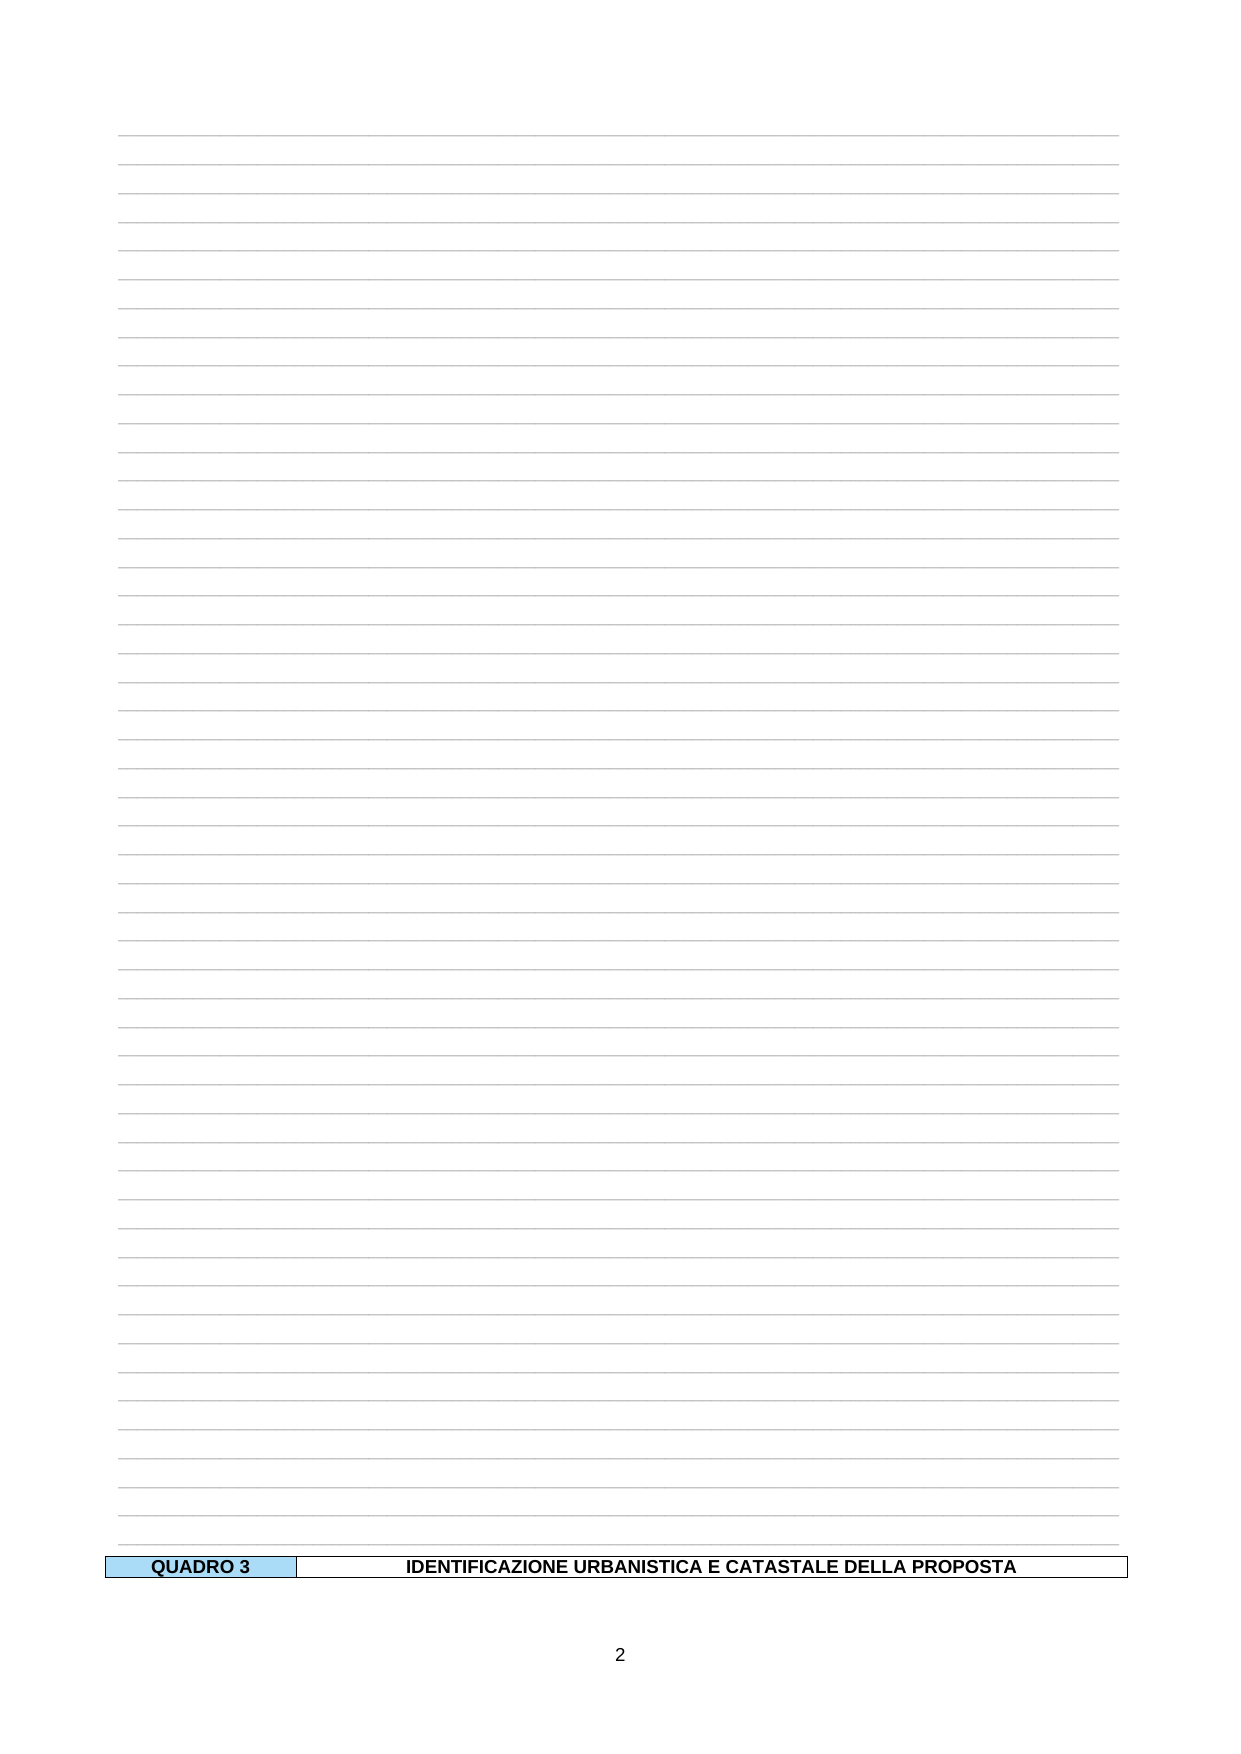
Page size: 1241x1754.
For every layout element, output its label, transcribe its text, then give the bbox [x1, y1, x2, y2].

text ____________________________________________________________________________________________________________________________________________________________________________________________________________________________________________________________________________________________________________________________________ [118, 1268, 1122, 1345]
text ____________________________________________________________________________________________________________________________________________________________________________________________________________________________________________________________________________________________________________________________________________________________________________________________________________________________________________________________________________________________________________________________________________________________ [118, 1124, 1122, 1258]
text ____________________________________________________________________________________________________________________________________________________________________________________________________________________________________________________________________________________________________________________________________________________________________________________________________________________________________________________________________________________________________________________________________________________________ [118, 549, 1122, 683]
text ____________________________________________________________________________________________________________________________________________________________________________________________________________________________________________________________________________________________________________________________________________________________________________________________________________________________________________________________________________________________________________________________________________________________ [118, 837, 1122, 971]
text ____________________________________________________________________________________________________________________________________________________________________________________________________________________________________________________________________________________________________________________________________________________________________________________________________________________________________________________________________________________________________________________________________________________________ [118, 406, 1122, 540]
text ____________________________________________________________________________________________________________________________________________________________________________________________________________________________________________________________________________________________________________________________________________________________________________________________________________________________________________________________________________________________________________________________________________________________ [118, 981, 1122, 1115]
table_header QUADRO 3 [106, 1557, 296, 1577]
text ____________________________________________________________________________________________________________________________________________________________________________________________________________________________________________________________________________________________________________________________________________________________________________________________________________________________________________________________________________________________________________________________________________________________ [118, 118, 1122, 252]
text ____________________________________________________________________________________________________________________________________________________________________________________________________________________________________________________________________________________________________________________________________________________________________________________________________________________________________________________________________________________________________________________________________________________________________________________________________________________________________________________________________________________________________________________________________________________________________________________ [118, 1354, 1122, 1546]
table_header IDENTIFICAZIONE URBANISTICA E CATASTALE DELLA PROPOSTA [297, 1557, 1127, 1577]
text ____________________________________________________________________________________________________________________________________________________________________________________________________________________________________________________________________________________________________________________________________________________________________________________________________________________________________________________________________________________________________________________________________________________________ [118, 262, 1122, 396]
text ____________________________________________________________________________________________________________________________________________________________________________________________________________________________________________________________________________________________________________________________________________________________________________________________________________________________________________________________________________________________________________________________________________________________ [118, 693, 1122, 827]
